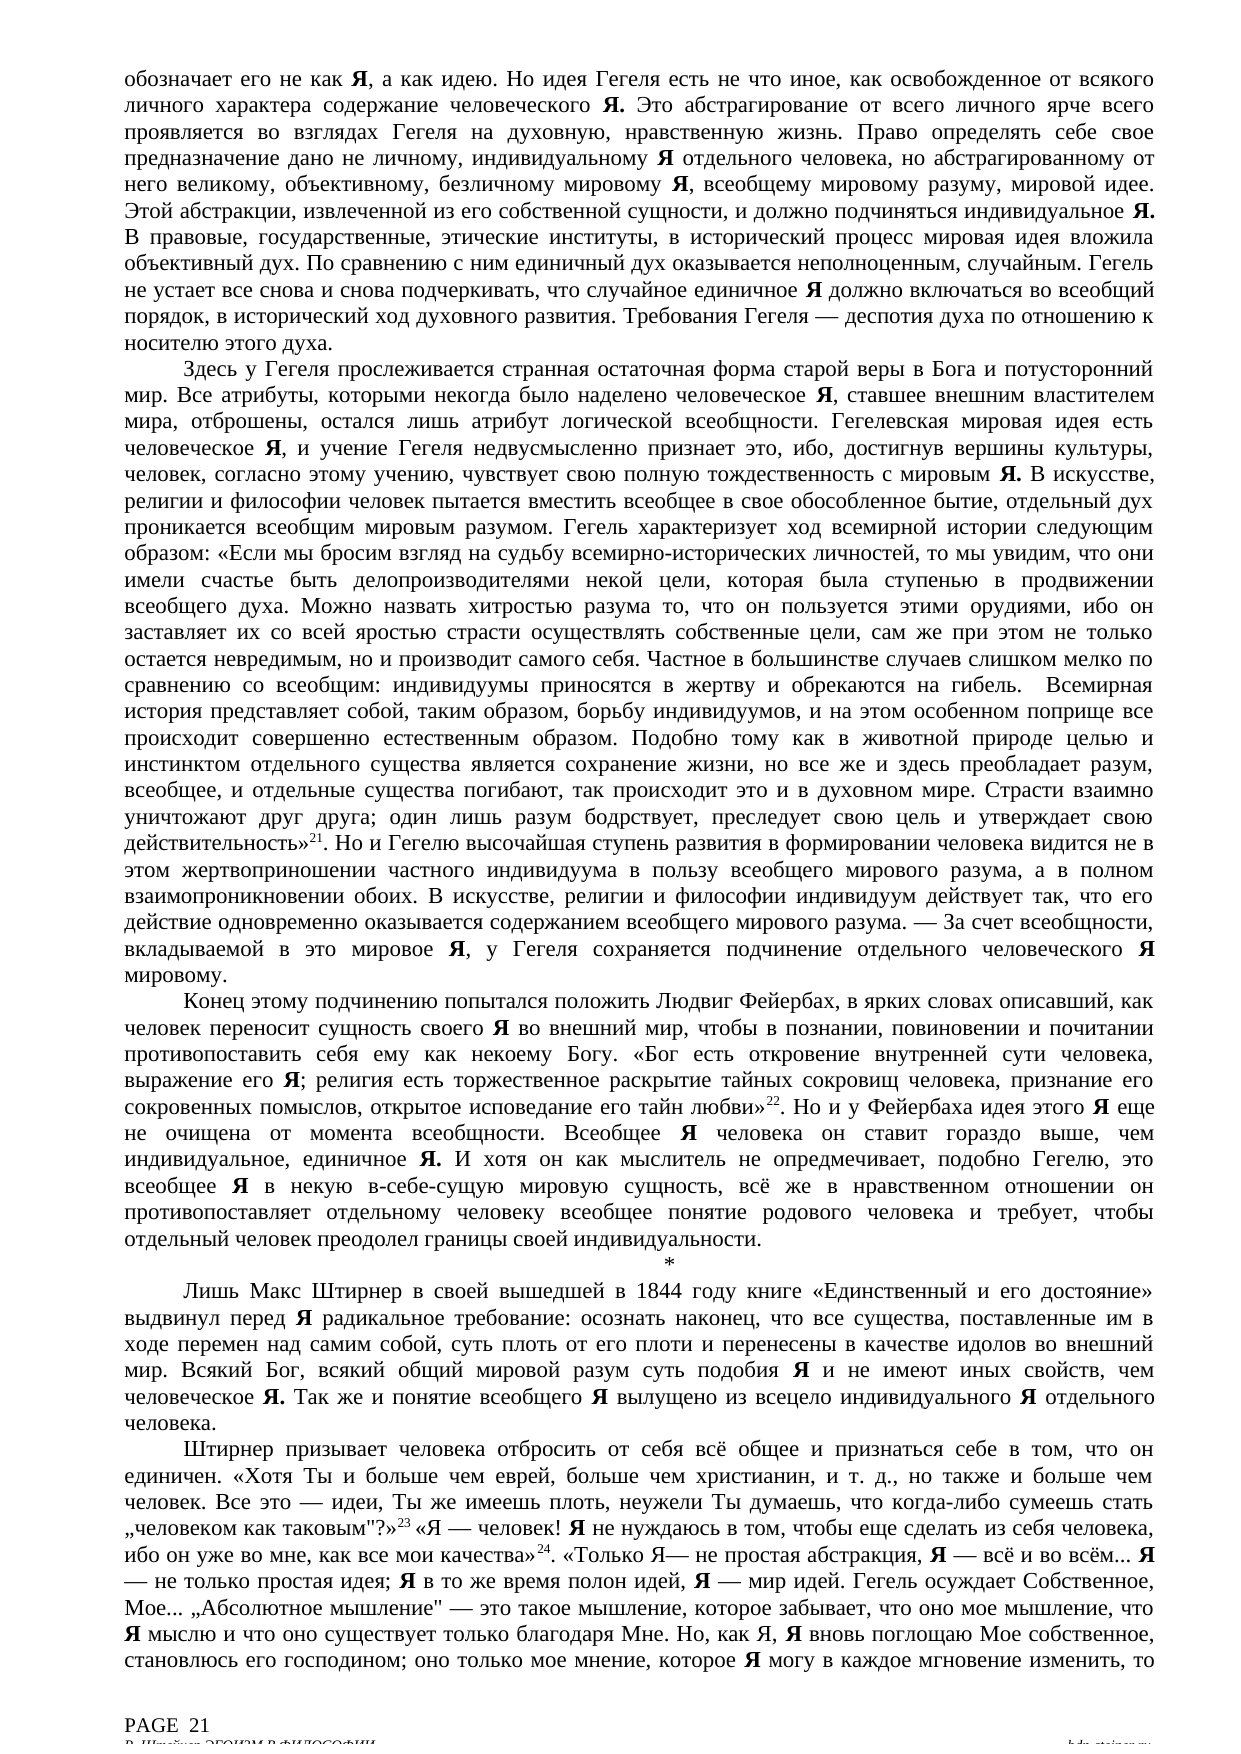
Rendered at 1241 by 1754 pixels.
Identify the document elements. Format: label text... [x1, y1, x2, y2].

text обозначает его не как Я, а как идею. Но идея Гегеля есть не что иное, как освобожденное от всякого личного характера содержание человеческого Я. Это абстрагирование от всего личного ярче всего проявляется во взглядах Гегеля на духовную, нравственную жизнь. Право определять себе свое предназначение дано не личному, индивидуальному Я отдельного человека, но абстрагированному от него великому, объективному, безличному мировому Я, всеобщему мировому разуму, мировой идее. Этой абстракции, извлеченной из его собственной сущности, и должно подчиняться индивидуальное Я. В правовые, государственные, этические институты, в исторический процесс мировая идея вложила объективный дух. По сравнению с ним единичный дух оказывается неполноценным, случайным. Гегель не устает все снова и снова подчеркивать, что случайное единичное Я должно включаться во всеобщий порядок, в исторический ход духовного развития. Требования Гегеля — деспотия духа по отношению к носителю этого духа. [124, 65, 1155, 355]
text Штирнер призывает человека отбросить от себя всё общее и признаться себе в том, что он единичен. «Хотя Ты и больше чем еврей, больше чем христианин, и т. д., но также и больше чем человек. Все это — идеи, Ты же имеешь плоть, неужели Ты думаешь, что когда-либо сумеешь стать „человеком как таковым"?»23 «Я — человек! Я не нуждаюсь в том, чтобы еще сделать из себя человека, ибо он уже во мне, как все мои качества»24. «Только Я— не простая абстракция, Я — всё и во всём... Я — не только простая идея; Я в то же время полон идей, Я — мир идей. Гегель осуждает Собственное, Мое... „Абсолютное мышление" — это такое мышление, которое забывает, что оно мое мышление, что Я мыслю и что оно существует только благодаря Мне. Но, как Я, Я вновь поглощаю Мое собственное, становлюсь его господином; оно только мое мнение, которое Я могу в каждое мгновение изменить, то [124, 1435, 1155, 1673]
text Здесь у Гегеля прослеживается странная остаточная форма старой веры в Бога и потусторонний мир. Все атрибуты, которыми некогда было наделено человеческое Я, ставшее внешним властителем мира, отброшены, остался лишь атрибут логической всеобщности. Гегелевская мировая идея есть человеческое Я, и учение Гегеля недвусмысленно признает это, ибо, достигнув вершины культуры, человек, согласно этому учению, чувствует свою полную тождественность с мировым Я. В искусстве, религии и философии человек пытается вместить всеобщее в свое обособленное бытие, отдельный дух проникается всеобщим мировым разумом. Гегель характеризует ход всемирной истории следующим образом: «Если мы бросим взгляд на судьбу всемирно-исторических личностей, то мы увидим, что они имели счастье быть делопроизводителями некой цели, которая была ступенью в продвижении всеобщего духа. Можно назвать хитростью разума то, что он пользуется этими орудиями, ибо он заставляет их со всей яростью страсти осуществлять собственные цели, сам же при этом не только остается невредимым, но и производит самого себя. Частное в большинстве случаев слишком мелко по сравнению со всеобщим: индивидуумы приносятся в жертву и обрекаются на гибель. Всемирная история представляет собой, таким образом, борьбу индивидуумов, и на этом особенном поприще все происходит совершенно естественным образом. Подобно тому как в животной природе целью и инстинктом отдельного существа является сохранение жизни, но все же и здесь преобладает разум, всеобщее, и отдельные существа погибают, так происходит это и в духовном мире. Страсти взаимно уничтожают друг друга; один лишь разум бодрствует, преследует свою цель и утверждает свою действительность»21. Но и Гегелю высочайшая ступень развития в формировании человека видится не в этом жертвоприношении частного индивидуума в пользу всеобщего мирового разума, а в полном взаимопроникновении обоих. В искусстве, религии и философии индивидуум действует так, что его действие одновременно оказывается содержанием всеобщего мирового разума. — За счет всеобщности, вкладываемой в это мировое Я, у Гегеля сохраняется подчинение отдельного человеческого Я мировому. [124, 355, 1155, 987]
text Конец этому подчинению попытался положить Людвиг Фейербах, в ярких словах описавший, как человек переносит сущность своего Я во внешний мир, чтобы в познании, повиновении и почитании противопоставить себя ему как некоему Богу. «Бог есть откровение внутренней сути человека, выражение его Я; религия есть торжественное раскрытие тайных сокровищ человека, признание его сокровенных помыслов, открытое исповедание его тайн любви»22. Но и у Фейербаха идея этого Я еще не очищена от момента всеобщности. Всеобщее Я человека он ставит гораздо выше, чем индивидуальное, единичное Я. И хотя он как мыслитель не опредмечивает, подобно Гегелю, это всеобщее Я в некую в-себе-сущую мировую сущность, всё же в нравственном отношении он противопоставляет отдельному человеку всеобщее понятие родового человека и требует, чтобы отдельный человек преодолел границы своей индивидуальности. [124, 987, 1155, 1251]
text Лишь Макс Штирнер в своей вышедшей в 1844 году книге «Единственный и его достояние» выдвинул перед Я радикальное требование: осознать наконец, что все существа, поставленные им в ходе перемен над самим собой, суть плоть от его плоти и перенесены в качестве идолов во внешний мир. Всякий Бог, всякий общий мировой разум суть подобия Я и не имеют иных свойств, чем человеческое Я. Так же и понятие всеобщего Я вылущено из всецело индивидуального Я отдельного человека. [124, 1277, 1155, 1435]
text * [124, 1251, 1155, 1277]
